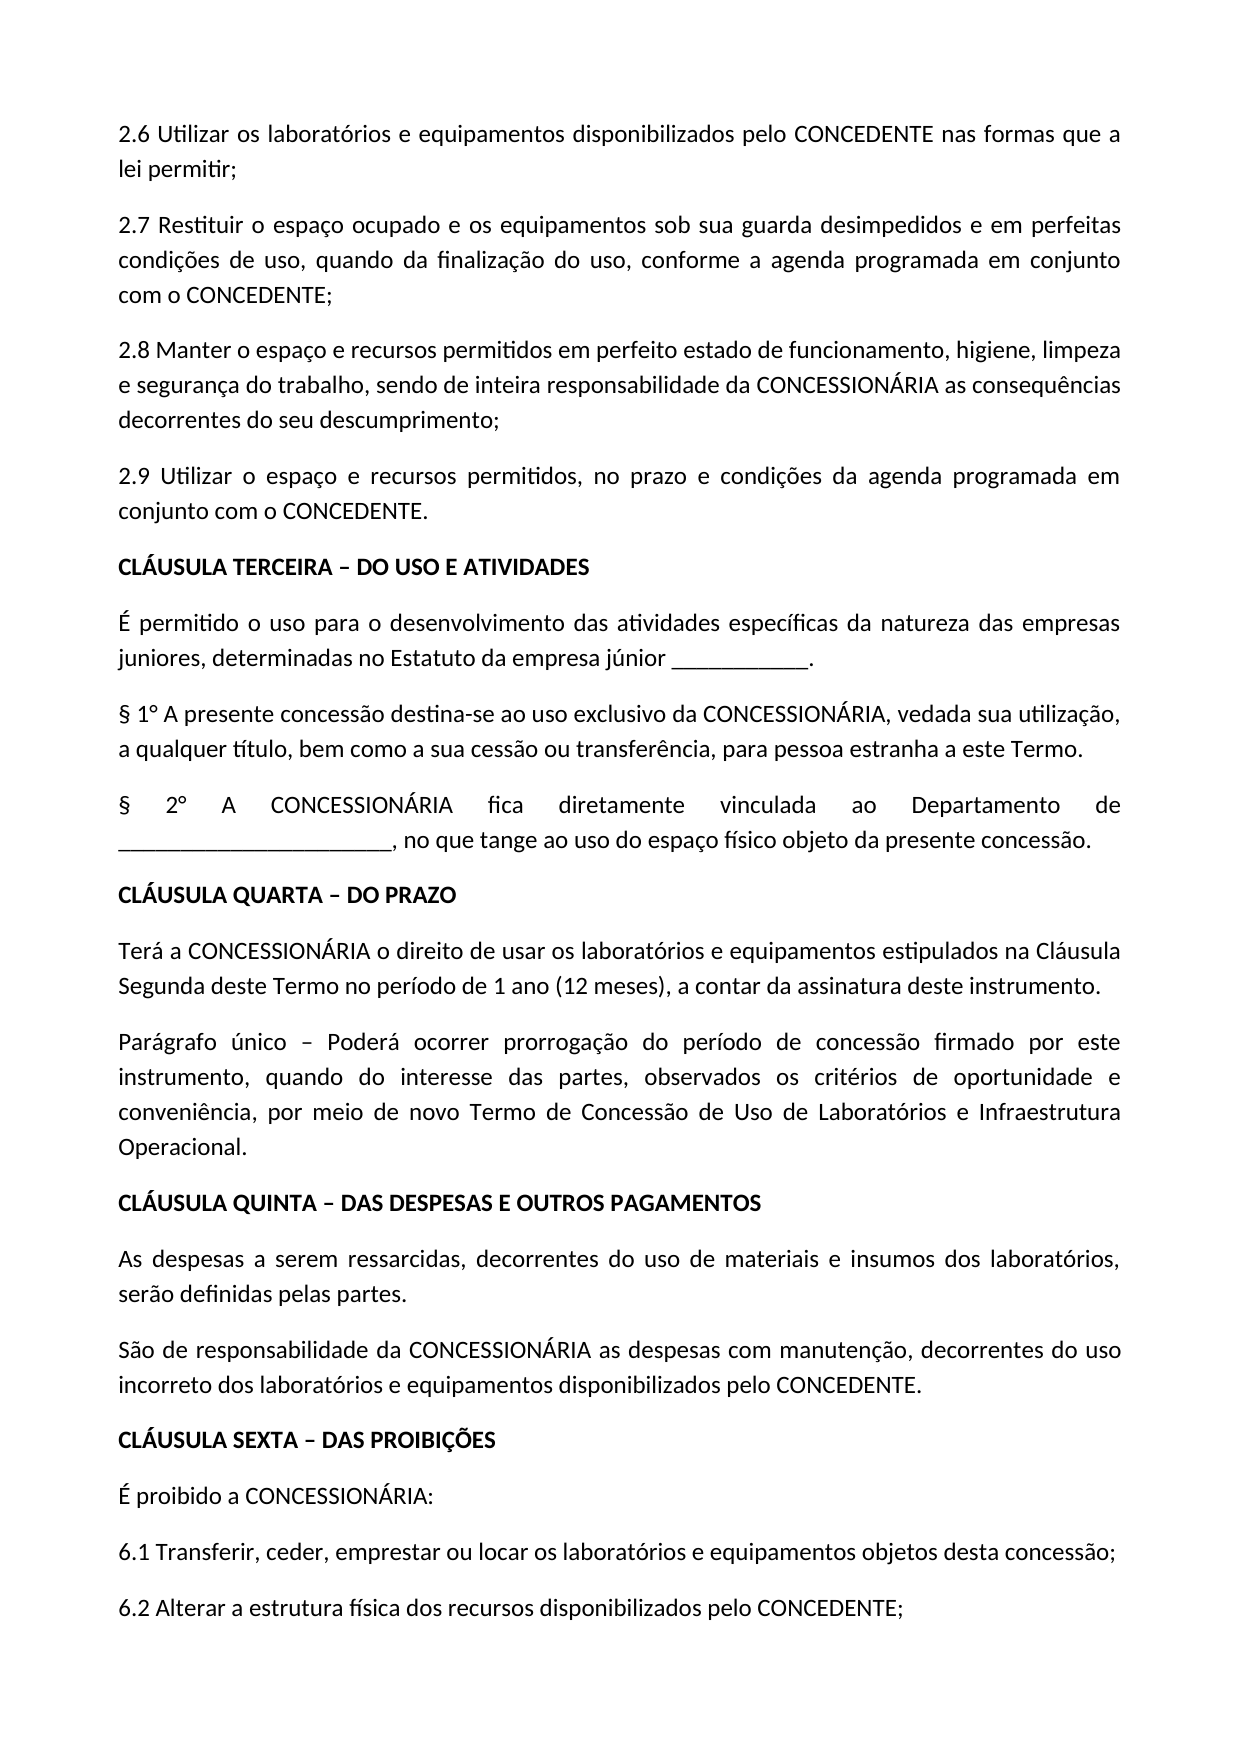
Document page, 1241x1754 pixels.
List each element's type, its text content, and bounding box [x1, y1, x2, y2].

text É proibido a CONCESSIONÁRIA: [118, 1481, 1122, 1511]
text CLÁUSULA TERCEIRA – DO USO E ATIVIDADES [118, 551, 1122, 582]
text 6.1 Transferir, ceder, emprestar ou locar os laboratórios e equipamentos objetos desta concessão; [118, 1536, 1122, 1567]
text Parágrafo único – Poderá ocorrer prorrogação do período de concessão firmado por este instrumento, quando do interesse das partes, observados os critérios de oportunidade e conveniência, por meio de novo Termo de Concessão de Uso de Laboratórios e Infraestrutura Operacional. [118, 1026, 1122, 1162]
text 2.9 Utilizar o espaço e recursos permitidos, no prazo e condições da agenda programada em conjunto com o CONCEDENTE. [118, 461, 1122, 526]
text § 2° A CONCESSIONÁRIA fica diretamente vinculada ao Departamento de ______________________, no que tange ao uso do espaço físico objeto da presente concessão. [118, 789, 1122, 854]
text 2.8 Manter o espaço e recursos permitidos em perfeito estado de funcionamento, higiene, limpeza e segurança do trabalho, sendo de inteira responsabilidade da CONCESSIONÁRIA as consequências decorrentes do seu descumprimento; [118, 335, 1122, 435]
text 6.2 Alterar a estrutura física dos recursos disponibilizados pelo CONCEDENTE; [118, 1592, 1122, 1623]
text § 1° A presente concessão destina-se ao uso exclusivo da CONCESSIONÁRIA, vedada sua utilização, a qualquer título, bem como a sua cessão ou transferência, para pessoa estranha a este Termo. [118, 698, 1122, 763]
text As despesas a serem ressarcidas, decorrentes do uso de materiais e insumos dos laboratórios, serão definidas pelas partes. [118, 1243, 1122, 1308]
text São de responsabilidade da CONCESSIONÁRIA as despesas com manutenção, decorrentes do uso incorreto dos laboratórios e equipamentos disponibilizados pelo CONCEDENTE. [118, 1334, 1122, 1399]
text CLÁUSULA QUARTA – DO PRAZO [118, 880, 1122, 910]
text É permitido o uso para o desenvolvimento das atividades específicas da natureza das empresas juniores, determinadas no Estatuto da empresa júnior ___________. [118, 607, 1122, 673]
text CLÁUSULA QUINTA – DAS DESPESAS E OUTROS PAGAMENTOS [118, 1187, 1122, 1218]
text 2.6 Utilizar os laboratórios e equipamentos disponibilizados pelo CONCEDENTE nas formas que a lei permitir; [118, 118, 1122, 183]
text CLÁUSULA SEXTA – DAS PROIBIÇÕES [118, 1425, 1122, 1455]
text Terá a CONCESSIONÁRIA o direito de usar os laboratórios e equipamentos estipulados na Cláusula Segunda deste Termo no período de 1 ano (12 meses), a contar da assinatura deste instrumento. [118, 936, 1122, 1001]
text 2.7 Restituir o espaço ocupado e os equipamentos sob sua guarda desimpedidos e em perfeitas condições de uso, quando da finalização do uso, conforme a agenda programada em conjunto com o CONCEDENTE; [118, 209, 1122, 309]
